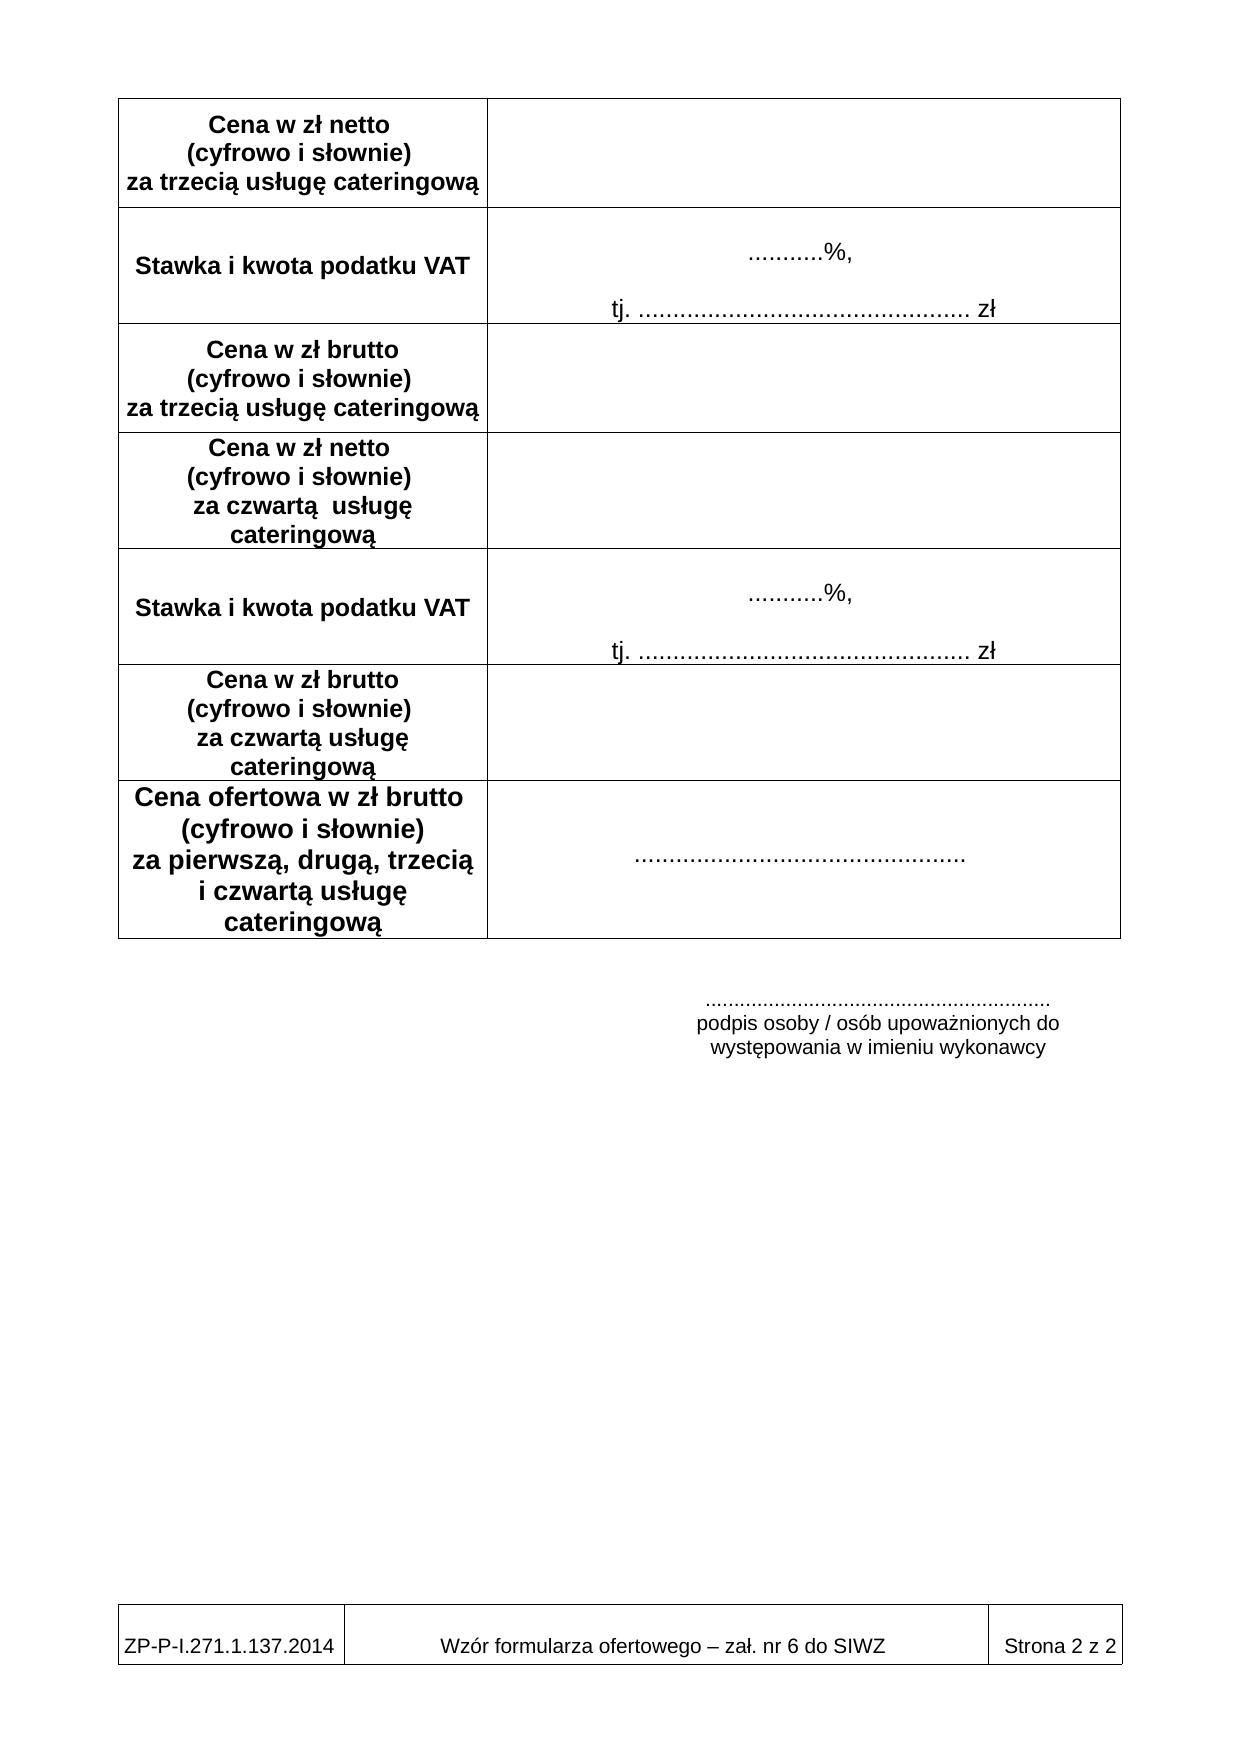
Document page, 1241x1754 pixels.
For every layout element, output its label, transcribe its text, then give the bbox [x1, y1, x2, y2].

table_cell Cena w zł brutto (cyfrowo i słownie) za czwartą usługę cateringową [119, 665, 487, 780]
table_cell Cena w zł netto (cyfrowo i słownie) za trzecią usługę cateringową [119, 99, 487, 207]
table_cell [488, 665, 1120, 780]
table_cell [488, 324, 1120, 432]
table_cell Cena w zł brutto (cyfrowo i słownie) za trzecią usługę cateringową [119, 324, 487, 432]
table_cell Stawka i kwota podatku VAT [119, 208, 487, 323]
table_cell ...........%, tj. ................................................ zł [488, 208, 1120, 323]
table_cell Stawka i kwota podatku VAT [119, 549, 487, 664]
text ............................................................ [561, 987, 1122, 1011]
text występowania w imieniu wykonawcy [561, 1034, 1122, 1058]
table_cell [488, 99, 1120, 207]
table_cell Cena w zł netto (cyfrowo i słownie) za czwartą usługę cateringową [119, 433, 487, 548]
table_cell ...........%, tj. ................................................ zł [488, 549, 1120, 664]
text podpis osoby / osób upoważnionych do [561, 1011, 1122, 1034]
table_cell ................................................ [488, 781, 1120, 938]
table_cell [488, 433, 1120, 548]
table_cell Cena ofertowa w zł brutto (cyfrowo i słownie) za pierwszą, drugą, trzecią i czwartą usługę cateringową [119, 781, 487, 938]
